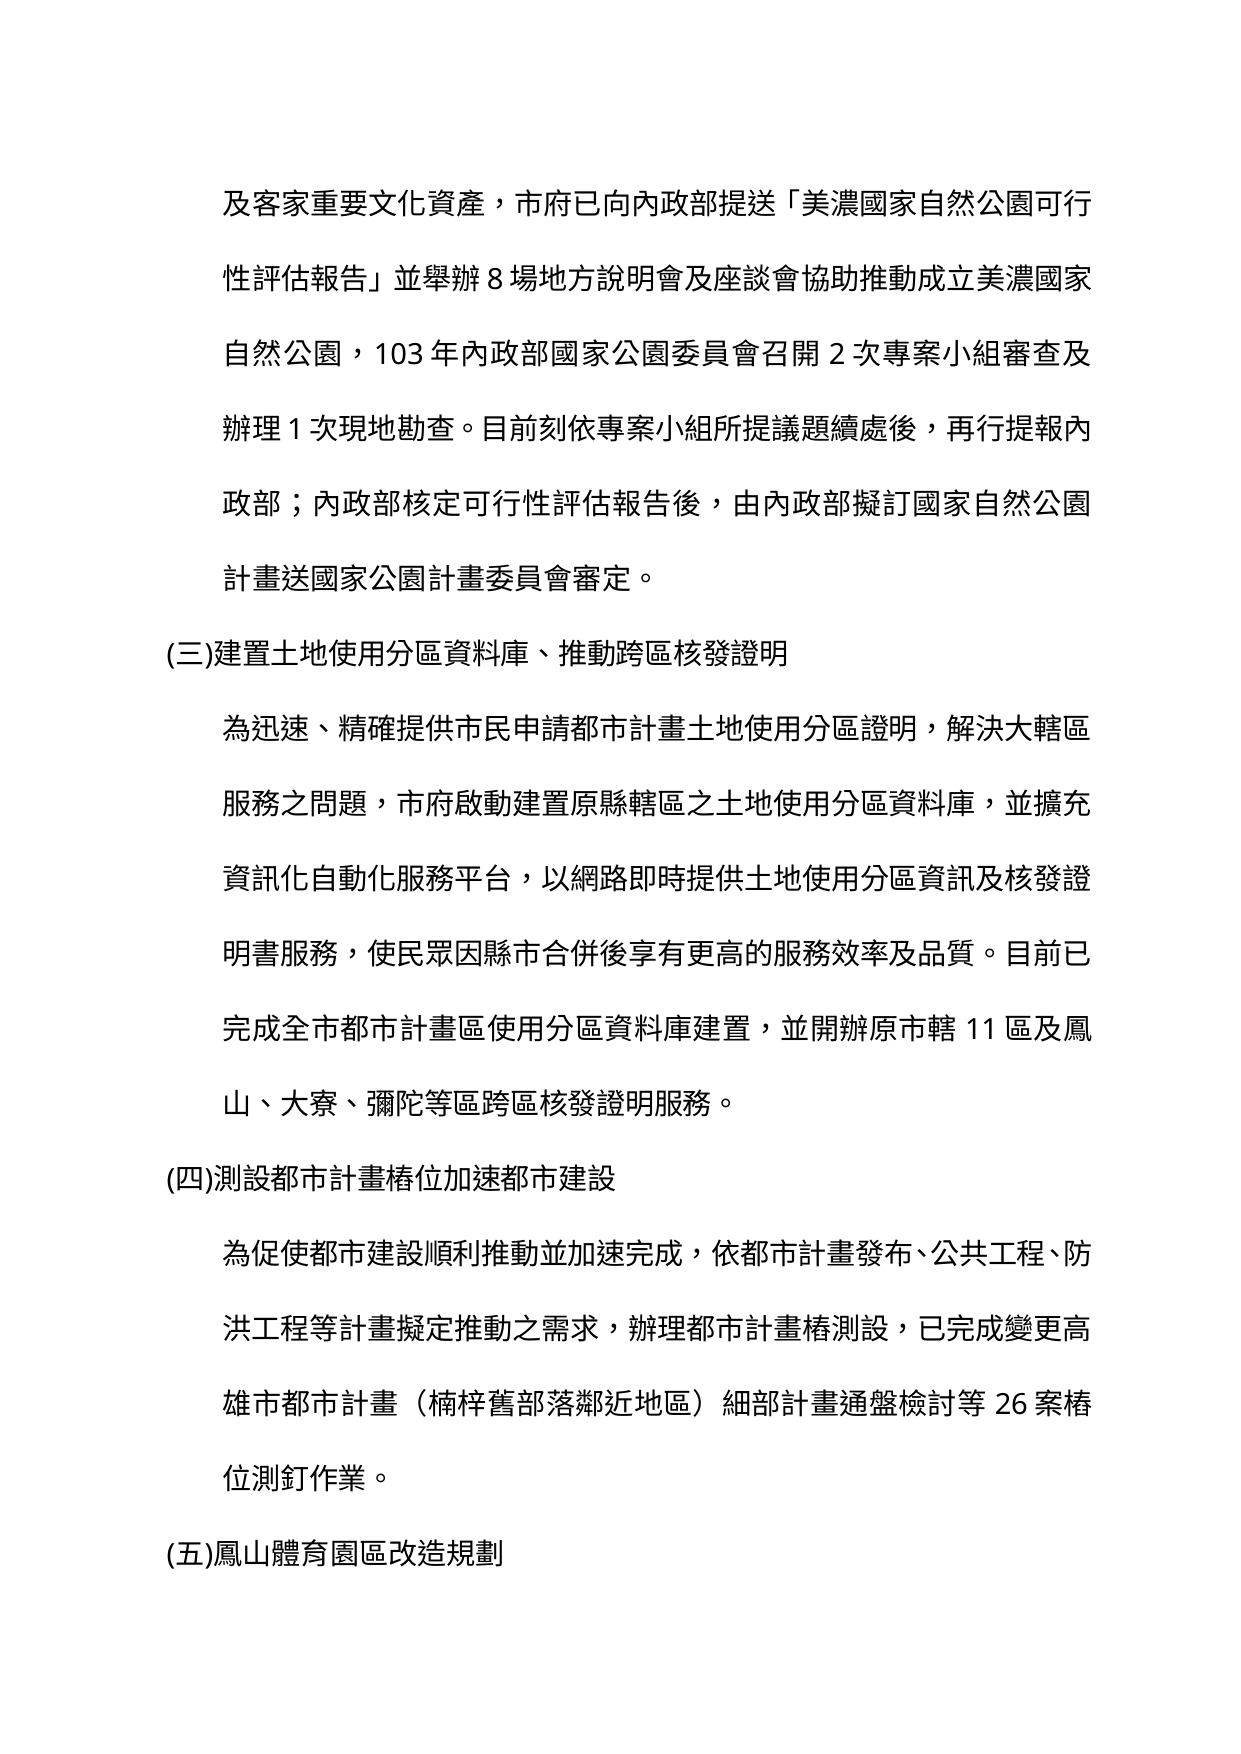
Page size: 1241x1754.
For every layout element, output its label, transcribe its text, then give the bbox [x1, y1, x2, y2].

text (五)鳳山體育園區改造規劃 [148, 1514, 1092, 1589]
text 為迅速、精確提供市民申請都市計畫土地使用分區證明，解決大轄區服務之問題，市府啟動建置原縣轄區之土地使用分區資料庫，並擴充資訊化自動化服務平台，以網路即時提供土地使用分區資訊及核發證明書服務，使民眾因縣市合併後享有更高的服務效率及品質。目前已完成全市都市計畫區使用分區資料庫建置，並開辦原市轄11區及鳳山、大寮、彌陀等區跨區核發證明服務。 [223, 689, 1092, 1139]
text 及客家重要文化資產，市府已向內政部提送「美濃國家自然公園可行性評估報告」並舉辦8場地方說明會及座談會協助推動成立美濃國家自然公園，103年內政部國家公園委員會召開2次專案小組審查及辦理1次現地勘查。目前刻依專案小組所提議題續處後，再行提報內政部；內政部核定可行性評估報告後，由內政部擬訂國家自然公園計畫送國家公園計畫委員會審定。 [223, 164, 1092, 614]
text 為促使都市建設順利推動並加速完成，依都市計畫發布、公共工程、防洪工程等計畫擬定推動之需求，辦理都市計畫樁測設，已完成變更高雄市都市計畫（楠梓舊部落鄰近地區）細部計畫通盤檢討等26案樁位測釘作業。 [223, 1214, 1092, 1514]
text (三)建置土地使用分區資料庫、推動跨區核發證明 [148, 614, 1092, 689]
text (四)測設都市計畫樁位加速都市建設 [148, 1139, 1092, 1214]
